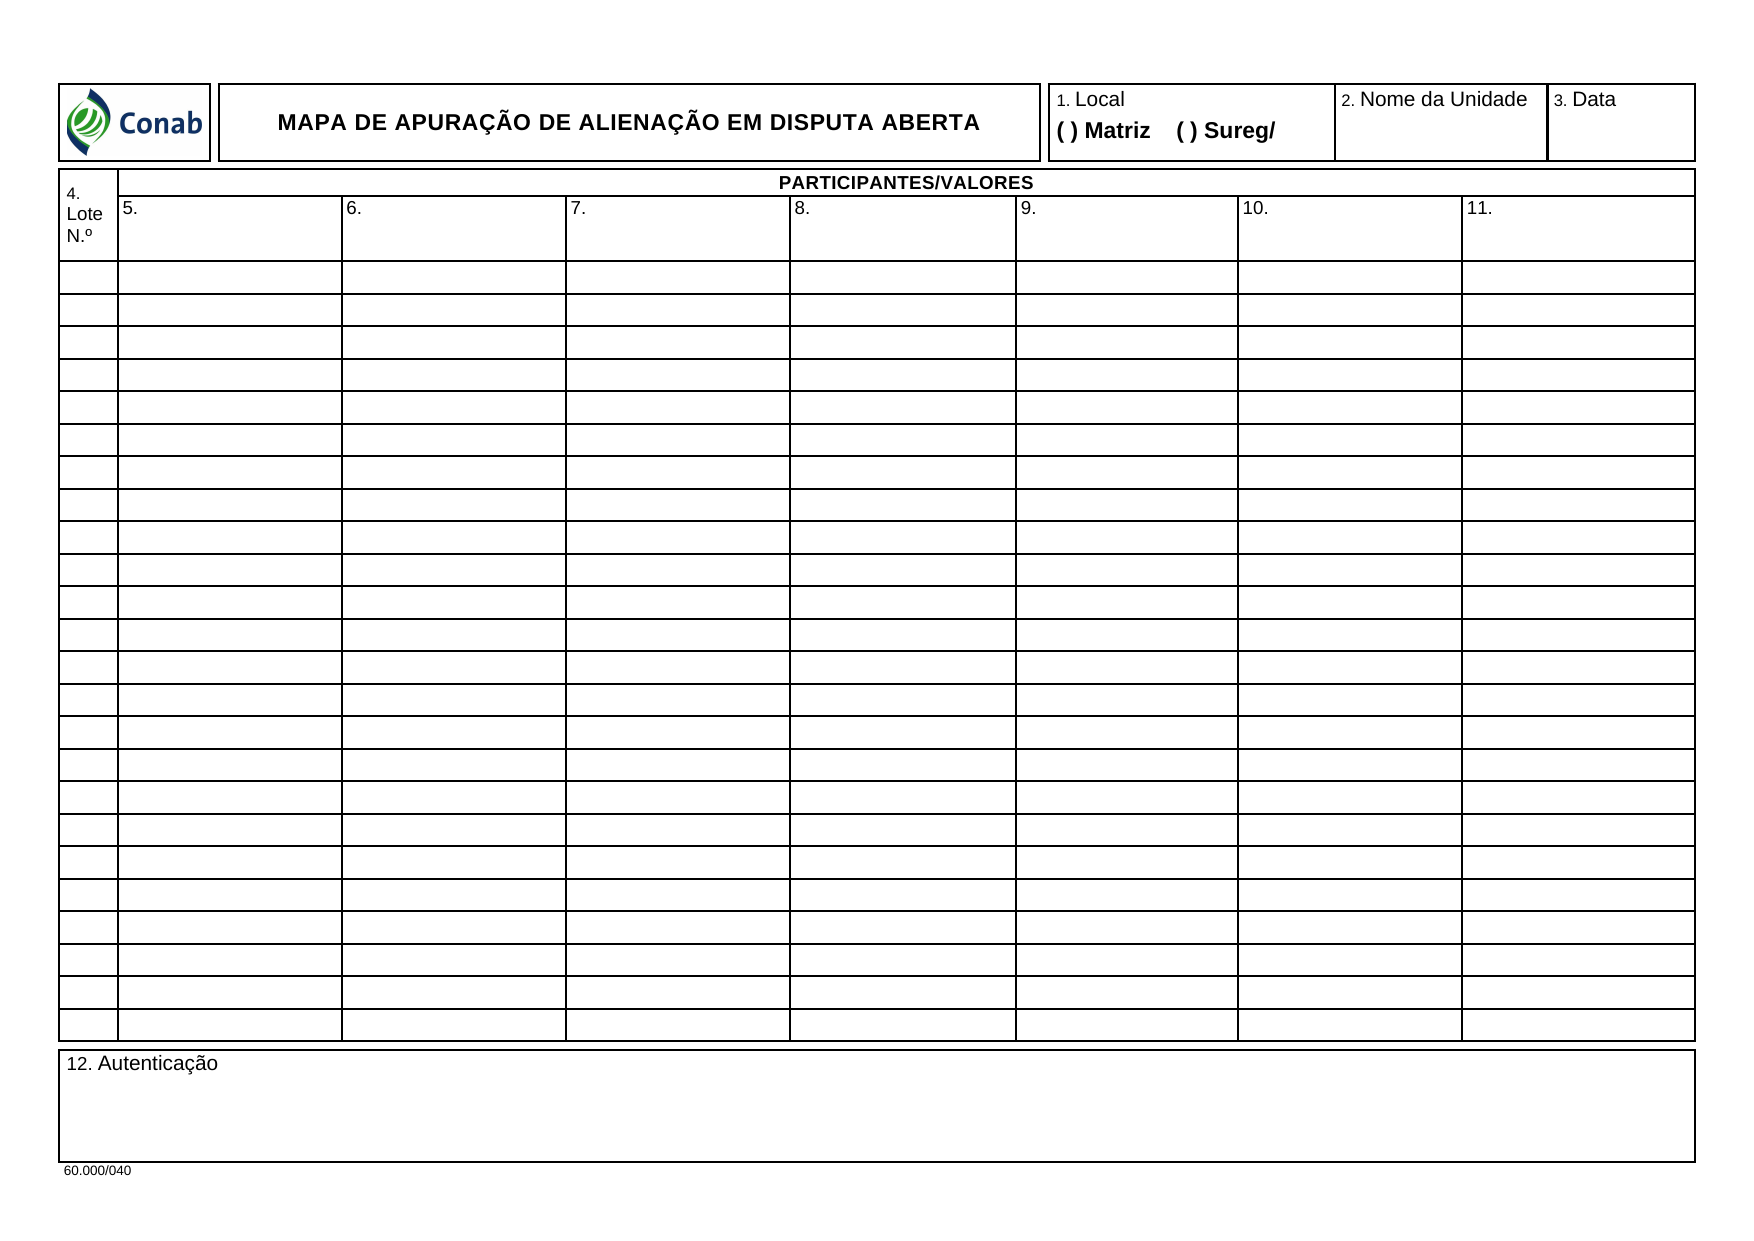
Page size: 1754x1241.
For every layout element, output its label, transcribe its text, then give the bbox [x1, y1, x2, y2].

table_cell [791, 945, 1015, 975]
table_cell [791, 490, 1015, 520]
table_header 1. Local ( ) Matriz ( ) Sureg/ [1050, 85, 1334, 159]
table_cell [1017, 685, 1237, 715]
table_cell [119, 587, 341, 617]
table_cell [567, 782, 789, 812]
table_cell [791, 717, 1015, 747]
table_cell [343, 457, 565, 487]
table_cell [1239, 717, 1461, 747]
table_cell [343, 522, 565, 552]
table_cell [1463, 880, 1694, 910]
table_cell [1017, 717, 1237, 747]
table_cell [343, 555, 565, 585]
table_cell [567, 750, 789, 780]
table_cell [1239, 295, 1461, 325]
table_cell [60, 847, 117, 877]
table_cell [791, 750, 1015, 780]
table_cell [119, 782, 341, 812]
table_cell [119, 490, 341, 520]
table_cell [791, 912, 1015, 942]
table_cell [119, 620, 341, 650]
table_header [1041, 83, 1048, 159]
table_cell [1017, 782, 1237, 812]
table_cell [567, 457, 789, 487]
table_cell [119, 262, 341, 292]
table_cell [567, 327, 789, 357]
table_cell [60, 490, 117, 520]
table_cell [1017, 522, 1237, 552]
table_cell 12. Autenticação [60, 1051, 1694, 1161]
table_cell [119, 912, 341, 942]
table_cell [791, 360, 1015, 390]
table_cell [791, 815, 1015, 845]
table_cell [60, 360, 117, 390]
table_cell [567, 880, 789, 910]
table_cell [343, 880, 565, 910]
table_cell [1239, 262, 1461, 292]
table_cell [567, 717, 789, 747]
table_cell [567, 392, 789, 422]
table_cell [1017, 620, 1237, 650]
table_cell [1239, 880, 1461, 910]
table_cell [1463, 262, 1694, 292]
table_cell [1463, 457, 1694, 487]
table_cell [60, 522, 117, 552]
table_cell [1239, 815, 1461, 845]
table_cell [1017, 750, 1237, 780]
table_cell [567, 815, 789, 845]
table_cell [119, 945, 341, 975]
table_cell [1239, 587, 1461, 617]
table_cell [119, 977, 341, 1007]
table_cell 7. [567, 197, 789, 260]
table_cell [1017, 847, 1237, 877]
table_cell [791, 847, 1015, 877]
table_cell [791, 880, 1015, 910]
table_cell [1239, 425, 1461, 455]
table_cell [1463, 1010, 1694, 1040]
table_cell [1463, 782, 1694, 812]
table_cell [567, 685, 789, 715]
table_cell [60, 717, 117, 747]
table_cell [1463, 392, 1694, 422]
table_cell [343, 912, 565, 942]
table_cell [60, 652, 117, 682]
table_header 2. Nome da Unidade [1336, 85, 1546, 159]
table_cell [60, 1010, 117, 1040]
table_cell [1463, 750, 1694, 780]
table_cell [1017, 262, 1237, 292]
table_cell [119, 425, 341, 455]
table_cell [119, 392, 341, 422]
picture [67, 88, 202, 156]
table_cell [343, 977, 565, 1007]
table_cell [567, 360, 789, 390]
table_header [211, 83, 218, 159]
table_cell [1463, 425, 1694, 455]
table_cell [1239, 522, 1461, 552]
table_cell [343, 295, 565, 325]
table_cell [567, 490, 789, 520]
table_cell [343, 490, 565, 520]
table_cell [119, 880, 341, 910]
table_cell [1239, 652, 1461, 682]
table_cell [1017, 587, 1237, 617]
table_cell [1463, 945, 1694, 975]
table_cell [791, 327, 1015, 357]
table_cell [1239, 847, 1461, 877]
table_cell [1463, 685, 1694, 715]
table_cell [791, 262, 1015, 292]
table_cell [119, 327, 341, 357]
table_cell [1463, 360, 1694, 390]
table_cell [1017, 360, 1237, 390]
table_cell [60, 295, 117, 325]
table_cell [567, 652, 789, 682]
table_header MAPA DE APURAÇÃO DE ALIENAÇÃO EM DISPUTA ABERTA [220, 85, 1039, 159]
table_cell 10. [1239, 197, 1461, 260]
table_cell [1017, 457, 1237, 487]
table_cell [1017, 652, 1237, 682]
table_cell [119, 750, 341, 780]
table_cell [567, 912, 789, 942]
table_cell PARTICIPANTES/VALORES [119, 170, 1694, 195]
table_cell [60, 425, 117, 455]
table_cell [1463, 620, 1694, 650]
table_cell [1463, 587, 1694, 617]
table_cell [567, 587, 789, 617]
table_cell [60, 782, 117, 812]
table_cell [60, 620, 117, 650]
table_cell [567, 522, 789, 552]
table_cell [567, 1010, 789, 1040]
table_cell [791, 587, 1015, 617]
table_cell [791, 977, 1015, 1007]
table_cell [1017, 945, 1237, 975]
table_cell [1017, 327, 1237, 357]
table_cell [1017, 295, 1237, 325]
table_cell [1463, 977, 1694, 1007]
table_cell [1463, 717, 1694, 747]
table_cell [567, 945, 789, 975]
table_cell [343, 620, 565, 650]
table_cell [119, 685, 341, 715]
table_cell [59, 1042, 1694, 1049]
table_cell [60, 945, 117, 975]
table_cell [119, 360, 341, 390]
table_header 3. Data [1549, 85, 1694, 159]
table_cell [567, 620, 789, 650]
table_cell [343, 652, 565, 682]
table_cell [1463, 522, 1694, 552]
table_cell [567, 295, 789, 325]
table_cell [119, 815, 341, 845]
table_cell 11. [1463, 197, 1694, 260]
table_cell [343, 327, 565, 357]
table_cell [791, 522, 1015, 552]
table_cell [60, 685, 117, 715]
table_cell [1239, 912, 1461, 942]
table_cell [1239, 327, 1461, 357]
table_cell [1463, 912, 1694, 942]
table_cell 4. Lote N.º [60, 170, 117, 260]
table_cell [1239, 620, 1461, 650]
table_cell [567, 262, 789, 292]
table_header [60, 85, 209, 159]
table_cell [343, 685, 565, 715]
table_cell [60, 977, 117, 1007]
table_cell [1463, 555, 1694, 585]
table_cell 8. [791, 197, 1015, 260]
table_cell [343, 360, 565, 390]
table_cell [1239, 782, 1461, 812]
table_cell [119, 457, 341, 487]
table_cell [119, 555, 341, 585]
table_cell [60, 262, 117, 292]
table_cell [1239, 490, 1461, 520]
table_cell [791, 1010, 1015, 1040]
table_cell [567, 847, 789, 877]
table_cell [1463, 847, 1694, 877]
table_cell [60, 555, 117, 585]
table_cell [1239, 945, 1461, 975]
table_cell [1239, 750, 1461, 780]
table_cell 9. [1017, 197, 1237, 260]
table_cell [1239, 685, 1461, 715]
table_cell [1463, 327, 1694, 357]
table_cell [1239, 360, 1461, 390]
table_cell [60, 327, 117, 357]
table_cell [343, 750, 565, 780]
table_cell [119, 295, 341, 325]
table_cell [567, 425, 789, 455]
table_cell [1017, 490, 1237, 520]
table_cell [791, 295, 1015, 325]
table_cell [791, 652, 1015, 682]
table_cell [343, 392, 565, 422]
table_cell [791, 425, 1015, 455]
table_cell [60, 392, 117, 422]
table_cell [1017, 1010, 1237, 1040]
table_cell [60, 457, 117, 487]
table_cell [1463, 490, 1694, 520]
table_cell [1017, 815, 1237, 845]
table_cell [343, 262, 565, 292]
table_cell [343, 1010, 565, 1040]
table_cell [343, 815, 565, 845]
table_cell [1239, 977, 1461, 1007]
table_cell [59, 160, 1694, 168]
table_cell [1239, 392, 1461, 422]
table_cell [119, 652, 341, 682]
table_cell [60, 880, 117, 910]
table_cell [791, 555, 1015, 585]
table_cell [791, 392, 1015, 422]
table_cell [1239, 555, 1461, 585]
table_cell [1017, 880, 1237, 910]
table_cell 6. [343, 197, 565, 260]
table_cell [1017, 912, 1237, 942]
table_cell [1017, 392, 1237, 422]
table_cell [343, 587, 565, 617]
table_cell [1017, 425, 1237, 455]
table_cell [343, 425, 565, 455]
table_cell [1463, 295, 1694, 325]
table_cell [791, 457, 1015, 487]
table_cell [791, 620, 1015, 650]
table_cell [119, 717, 341, 747]
table_cell [343, 847, 565, 877]
table_cell [567, 977, 789, 1007]
table_cell [1239, 457, 1461, 487]
table_cell [60, 750, 117, 780]
table_cell [119, 847, 341, 877]
table_cell [567, 555, 789, 585]
table_cell [60, 815, 117, 845]
table_cell [119, 1010, 341, 1040]
table_cell [60, 587, 117, 617]
table_cell [791, 685, 1015, 715]
table_cell [1017, 977, 1237, 1007]
table_cell [119, 522, 341, 552]
table_cell [343, 945, 565, 975]
table_cell [1017, 555, 1237, 585]
text 60.000/040 [63, 1163, 1695, 1178]
table_cell [1239, 1010, 1461, 1040]
table_cell 5. [119, 197, 341, 260]
table_cell [60, 912, 117, 942]
table_cell [1463, 815, 1694, 845]
table_cell [1463, 652, 1694, 682]
table_cell [791, 782, 1015, 812]
table_cell [343, 782, 565, 812]
table_cell [343, 717, 565, 747]
